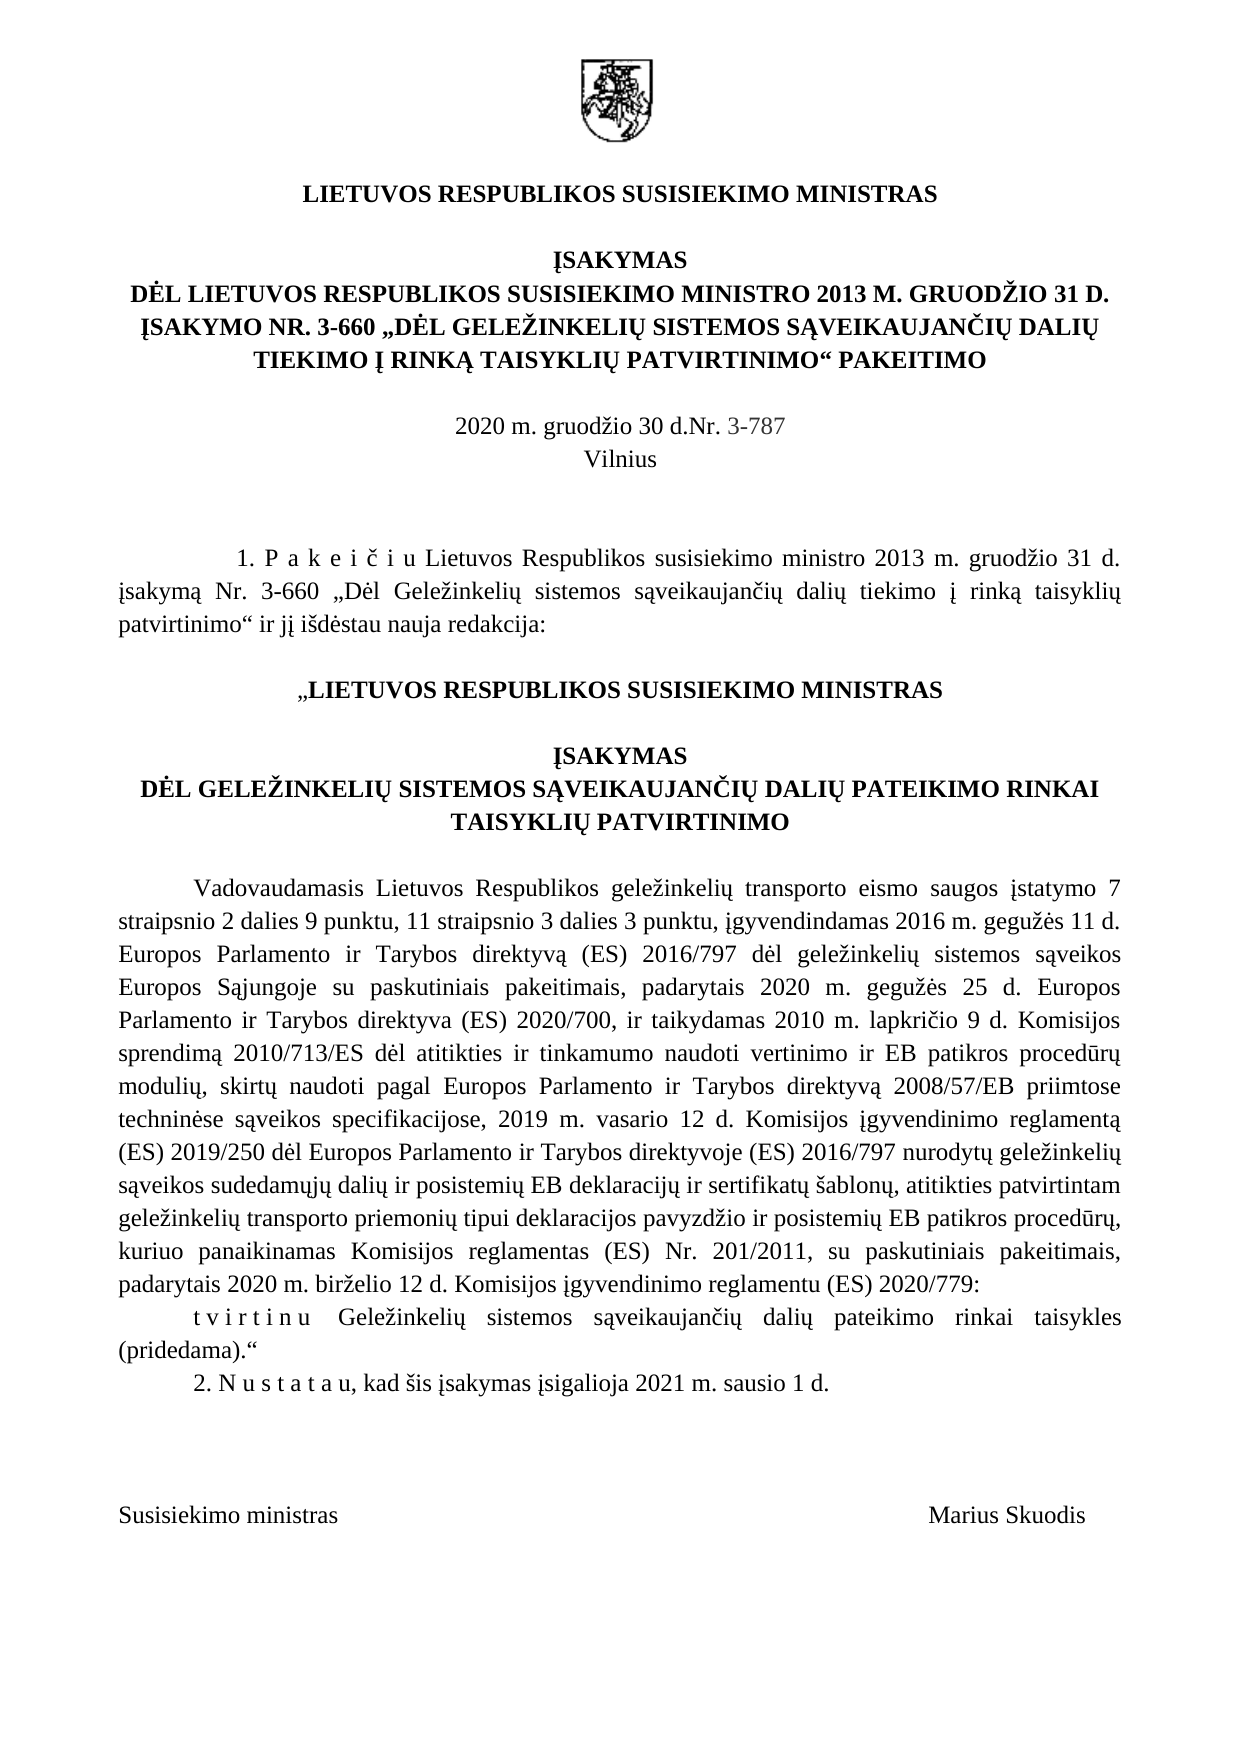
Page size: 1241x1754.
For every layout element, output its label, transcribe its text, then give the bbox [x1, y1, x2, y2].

text 2020 m. gruodžio 30 d.Nr. 3-787 [118, 411, 1122, 439]
text DĖL GELEŽINKELIŲ SISTEMOS SĄVEIKAUJANČIŲ DALIŲ PATEIKIMO RINKAI TAISYKLIŲ PATVIRTINIMO [118, 774, 1122, 836]
text 2. N u s t a t a u, kad šis įsakymas įsigalioja 2021 m. sausio 1 d. [118, 1368, 1122, 1397]
text ĮSAKYMAS [118, 246, 1122, 274]
text tvirtinu Geležinkelių sistemos sąveikaujančių dalių pateikimo rinkai taisykles (pridedama).“ [118, 1302, 1122, 1364]
text 1. P a k e i č i u Lietuvos Respublikos susisiekimo ministro 2013 m. gruodžio 31 d. įsakymą Nr. 3-660 „Dėl Geležinkelių sistemos sąveikaujančių dalių tiekimo į rinką taisyklių patvirtinimo“ ir jį išdėstau nauja redakcija: [118, 543, 1122, 638]
text „LIETUVOS RESPUBLIKOS SUSISIEKIMO MINISTRAS [118, 675, 1122, 704]
text LIETUVOS RESPUBLIKOS SUSISIEKIMO MINISTRAS [118, 179, 1122, 208]
text ĮSAKYMAS [118, 741, 1122, 770]
text Vadovaudamasis Lietuvos Respublikos geležinkelių transporto eismo saugos įstatymo 7 straipsnio 2 dalies 9 punktu, 11 straipsnio 3 dalies 3 punktu, įgyvendindamas 2016 m. gegužės 11 d. Europos Parlamento ir Tarybos direktyvą (ES) 2016/797 dėl geležinkelių sistemos sąveikos Europos Sąjungoje su paskutiniais pakeitimais, padarytais 2020 m. gegužės 25 d. Europos Parlamento ir Tarybos direktyva (ES) 2020/700, ir taikydamas 2010 m. lapkričio 9 d. Komisijos sprendimą 2010/713/ES dėl atitikties ir tinkamumo naudoti vertinimo ir EB patikros procedūrų modulių, skirtų naudoti pagal Europos Parlamento ir Tarybos direktyvą 2008/57/EB priimtose techninėse sąveikos specifikacijose, 2019 m. vasario 12 d. Komisijos įgyvendinimo reglamentą (ES) 2019/250 dėl Europos Parlamento ir Tarybos direktyvoje (ES) 2016/797 nurodytų geležinkelių sąveikos sudedamųjų dalių ir posistemių EB deklaracijų ir sertifikatų šablonų, atitikties patvirtintam geležinkelių transporto priemonių tipui deklaracijos pavyzdžio ir posistemių EB patikros procedūrų, kuriuo panaikinamas Komisijos reglamentas (ES) Nr. 201/2011, su paskutiniais pakeitimais, padarytais 2020 m. birželio 12 d. Komisijos įgyvendinimo reglamentu (ES) 2020/779: [118, 873, 1122, 1298]
text DĖL LIETUVOS RESPUBLIKOS SUSISIEKIMO MINISTRO 2013 M. GRUODŽIO 31 D. ĮSAKYMO NR. 3-660 „DĖL GELEŽINKELIŲ SISTEMOS SĄVEIKAUJANČIŲ DALIŲ TIEKIMO Į RINKĄ TAISYKLIŲ PATVIRTINIMO“ PAKEITIMO [118, 279, 1122, 373]
text Vilnius [118, 444, 1122, 472]
text Susisiekimo ministras Marius Skuodis [118, 1500, 1122, 1529]
